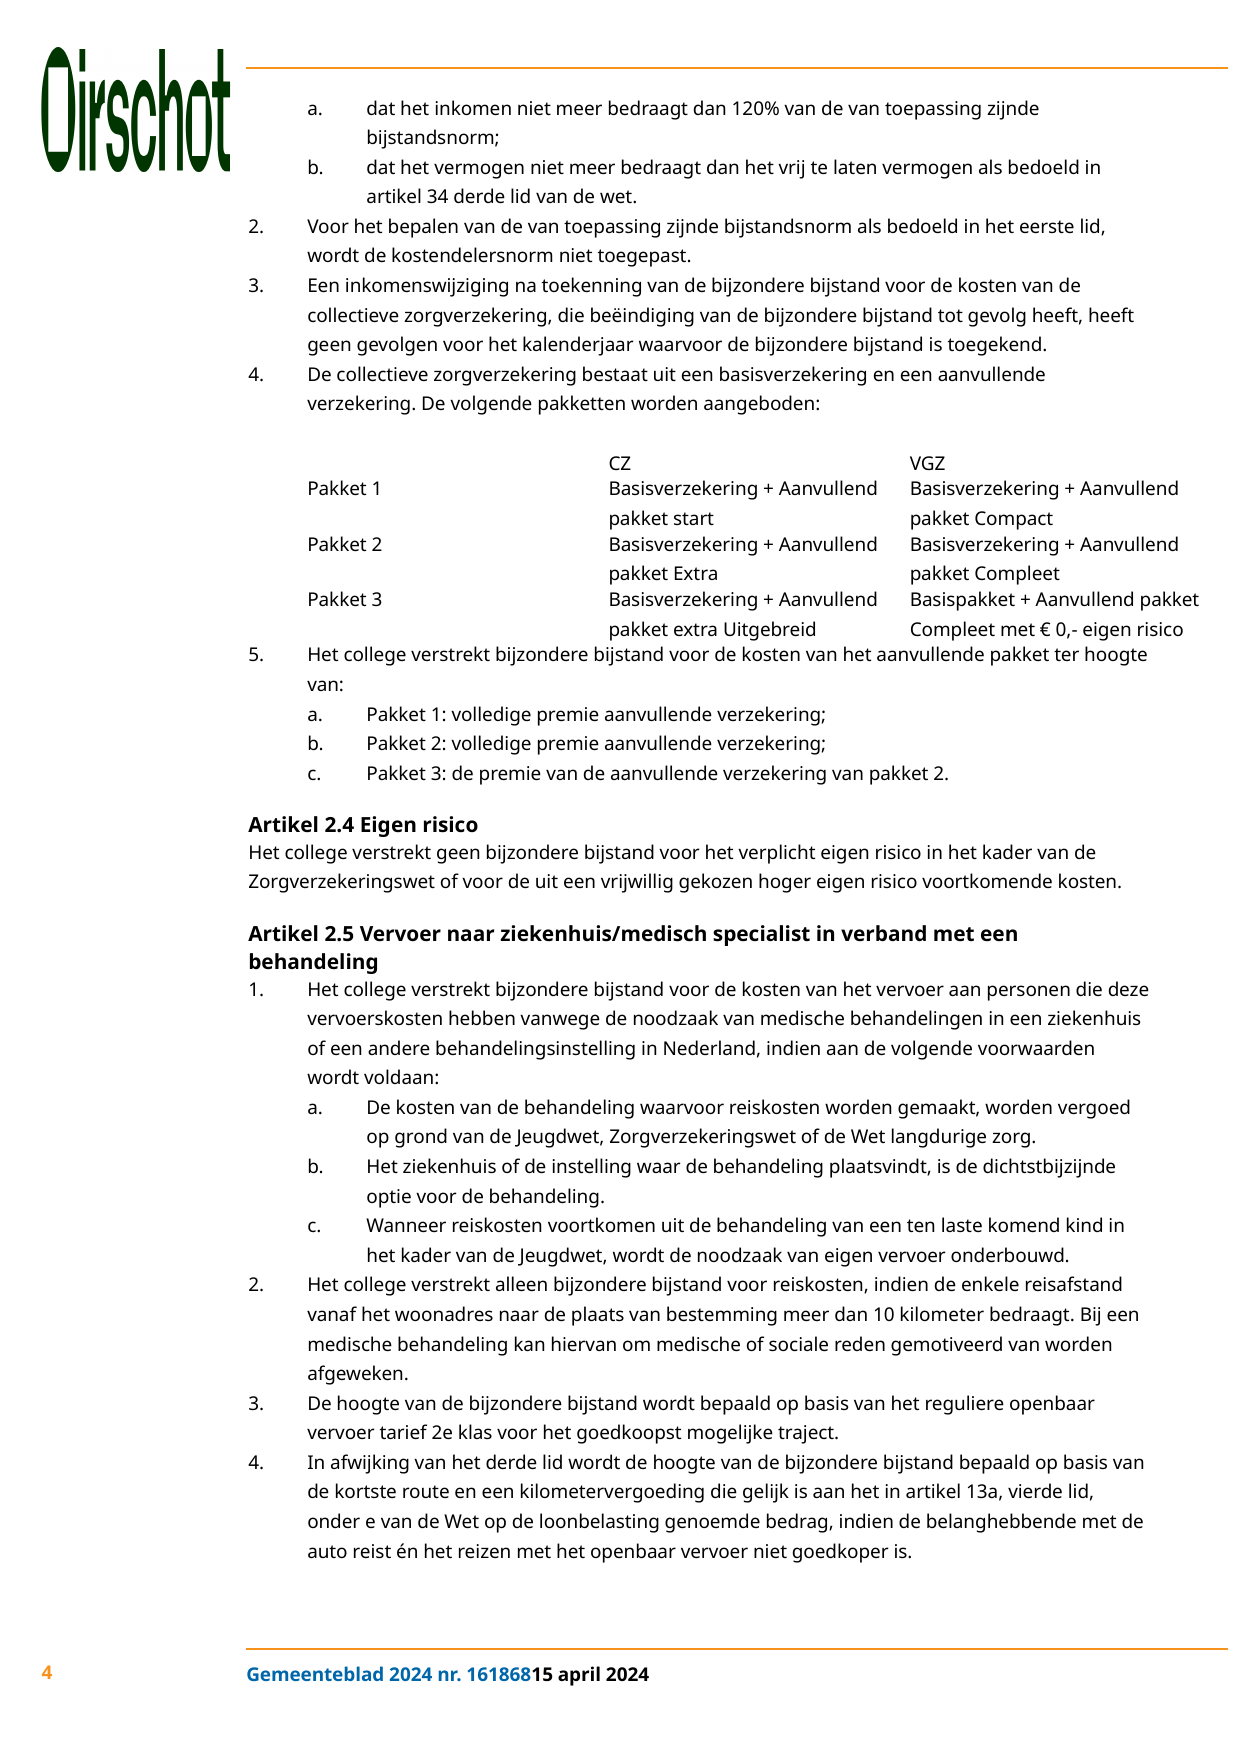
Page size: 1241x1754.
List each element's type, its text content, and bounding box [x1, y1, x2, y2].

picture [41, 47, 231, 172]
list dat het vermogen niet meer bedraagt dan het vrij te laten vermogen als bedoeld in artikel 34 derde lid van de wet. [307, 154, 1152, 209]
table_cell Basisverzekering + Aanvullend pakket Compact [910, 476, 1211, 531]
list De kosten van de behandeling waarvoor reiskosten worden gemaakt, worden vergoed op grond van de Jeugdwet, Zorgverzekeringswet of de Wet langdurige zorg. [307, 1094, 1152, 1149]
list Het college verstrekt bijzondere bijstand voor de kosten van het aanvullende pakket ter hoogte van: [248, 642, 1152, 697]
list In afwijking van het derde lid wordt de hoogte van de bijzondere bijstand bepaald op basis van de kortste route en een kilometervergoeding die gelijk is aan het in artikel 13a, vierde lid, onder e van de Wet op de loonbelasting genoemde bedrag, indien de belanghebbende met de auto reist én het reizen met het openbaar vervoer niet goedkoper is. [248, 1449, 1152, 1563]
table_cell Basisverzekering + Aanvullend pakket extra Uitgebreid [608, 586, 909, 642]
table_header CZ [608, 450, 909, 476]
list Wanneer reiskosten voortkomen uit de behandeling van een ten laste komend kind in het kader van de Jeugdwet, wordt de noodzaak van eigen vervoer onderbouwd. [307, 1212, 1152, 1268]
table_header [307, 450, 608, 476]
table_cell Basisverzekering + Aanvullend pakket Extra [608, 531, 909, 586]
text Het college verstrekt geen bijzondere bijstand voor het verplicht eigen risico in het kader van de Zorgverzekeringswet of voor de uit een vrijwillig gekozen hoger eigen risico voortkomende kosten. [248, 839, 1152, 894]
list Voor het bepalen van de van toepassing zijnde bijstandsnorm als bedoeld in het eerste lid, wordt de kostendelersnorm niet toegepast. [248, 213, 1152, 268]
table_cell Basispakket + Aanvullend pakket Compleet met € 0,- eigen risico [910, 586, 1211, 642]
text Artikel 2.5 Vervoer naar ziekenhuis/medisch specialist in verband met een behandeling [248, 919, 1152, 976]
list Het college verstrekt bijzondere bijstand voor de kosten van het vervoer aan personen die deze vervoerskosten hebben vanwege de noodzaak van medische behandelingen in een ziekenhuis of een andere behandelingsinstelling in Nederland, indien aan de volgende voorwaarden wordt voldaan: [248, 976, 1152, 1090]
text Artikel 2.4 Eigen risico [248, 810, 1152, 839]
table_cell Basisverzekering + Aanvullend pakket Compleet [910, 531, 1211, 586]
list Een inkomenswijziging na toekenning van de bijzondere bijstand voor de kosten van de collectieve zorgverzekering, die beëindiging van de bijzondere bijstand tot gevolg heeft, heeft geen gevolgen voor het kalenderjaar waarvoor de bijzondere bijstand is toegekend. [248, 272, 1152, 357]
list Het college verstrekt alleen bijzondere bijstand voor reiskosten, indien de enkele reisafstand vanaf het woonadres naar de plaats van bestemming meer dan 10 kilometer bedraagt. Bij een medische behandeling kan hiervan om medische of sociale reden gemotiveerd van worden afgeweken. [248, 1272, 1152, 1386]
list De hoogte van de bijzondere bijstand wordt bepaald op basis van het reguliere openbaar vervoer tarief 2e klas voor het goedkoopst mogelijke traject. [248, 1390, 1152, 1445]
list Het ziekenhuis of de instelling waar de behandeling plaatsvindt, is de dichtstbijzijnde optie voor de behandeling. [307, 1153, 1152, 1208]
table_cell Basisverzekering + Aanvullend pakket start [608, 476, 909, 531]
list Pakket 3: de premie van de aanvullende verzekering van pakket 2. [307, 760, 1152, 786]
list Pakket 2: volledige premie aanvullende verzekering; [307, 730, 1152, 756]
list De collectieve zorgverzekering bestaat uit een basisverzekering en een aanvullende verzekering. De volgende pakketten worden aangeboden: [248, 361, 1152, 416]
table_cell Pakket 1 [307, 476, 608, 531]
table_header VGZ [910, 450, 1211, 476]
table_cell Pakket 3 [307, 586, 608, 642]
list dat het inkomen niet meer bedraagt dan 120% van de van toepassing zijnde bijstandsnorm; [307, 95, 1152, 150]
table_cell Pakket 2 [307, 531, 608, 586]
list Pakket 1: volledige premie aanvullende verzekering; [307, 701, 1152, 727]
